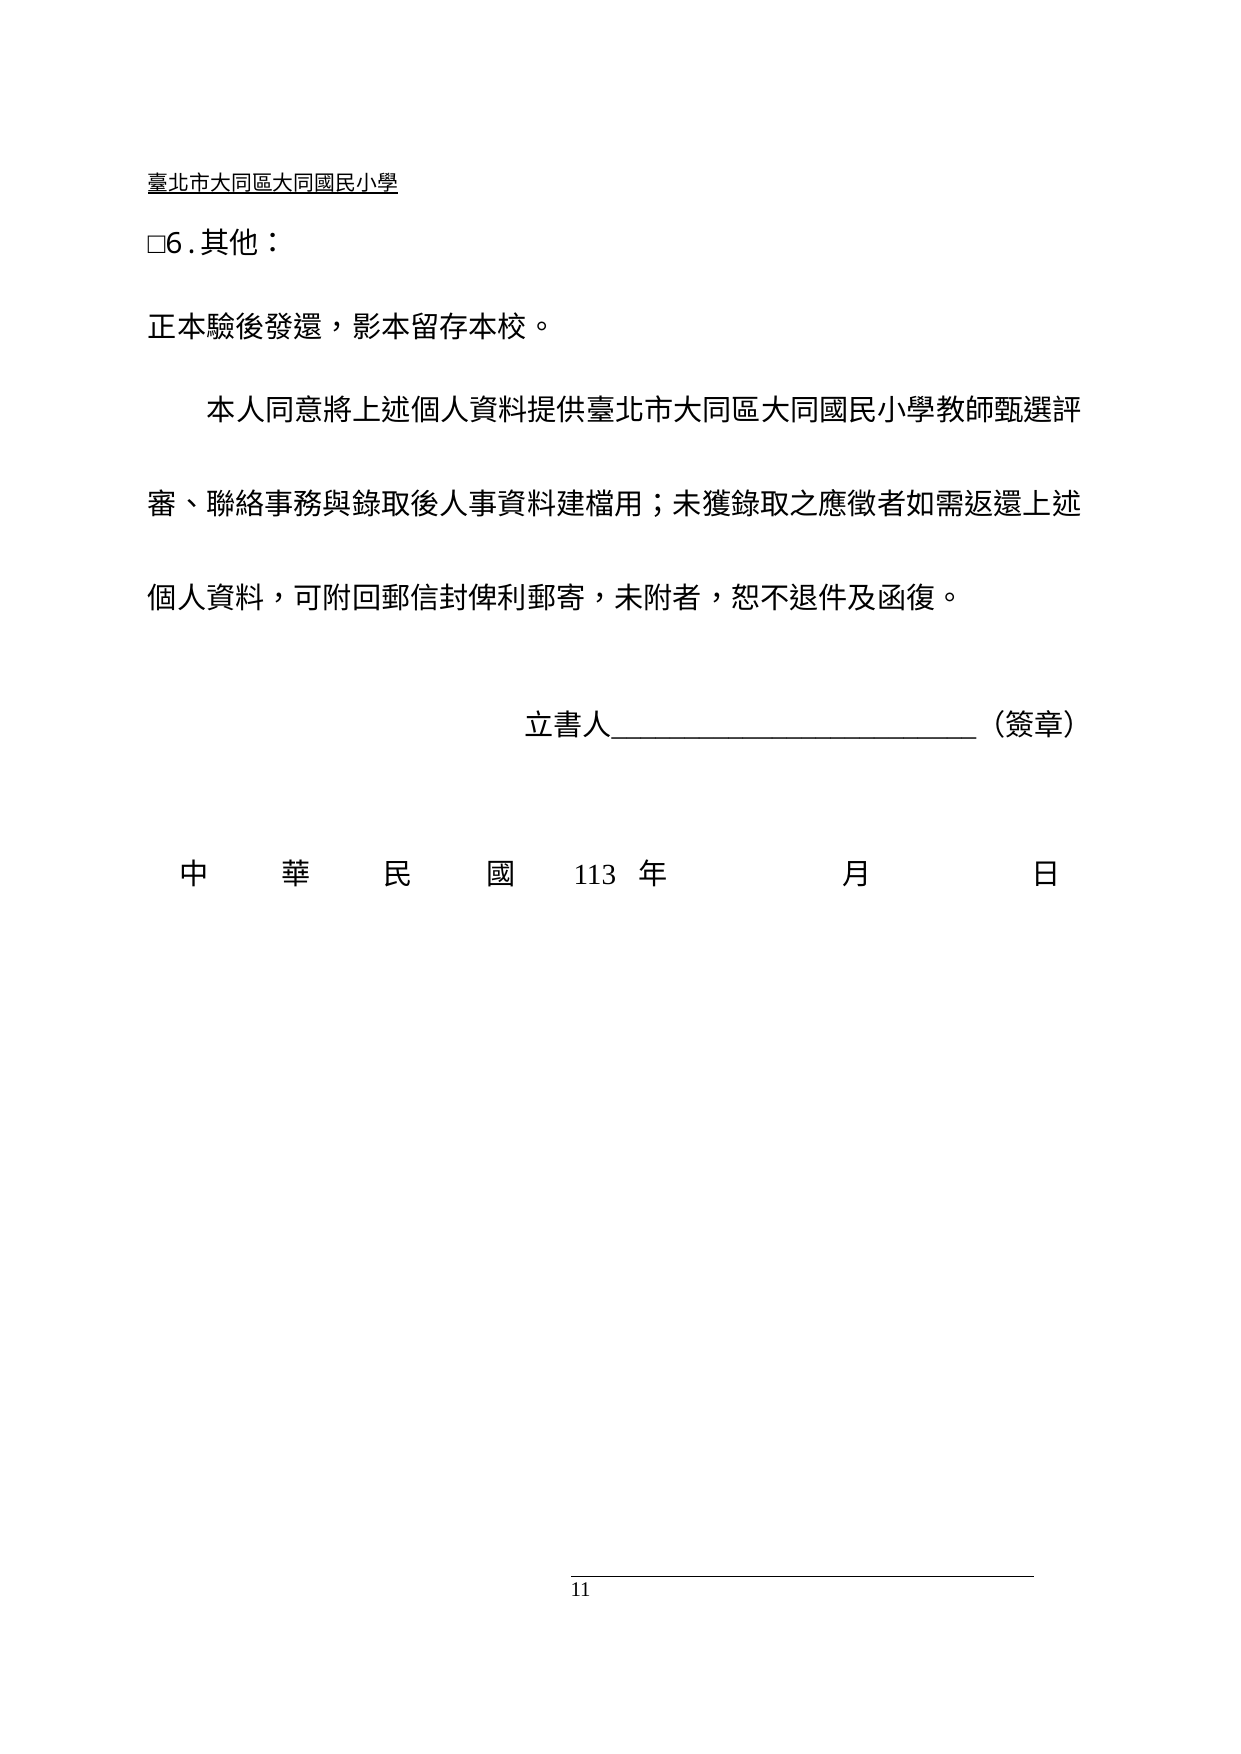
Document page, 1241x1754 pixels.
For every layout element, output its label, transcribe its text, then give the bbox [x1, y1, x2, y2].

text 本人同意將上述個人資料提供臺北市大同區大同國民小學教師甄選評審、聯絡事務與錄取後人事資料建檔用；未獲錄取之應徵者如需返還上述個人資料，可附回郵信封俾利郵寄，未附者，恕不退件及函復。 [148, 366, 1092, 616]
text 立書人_________________________（簽章） [148, 681, 1092, 743]
text 正本驗後發還，影本留存本校。 [148, 283, 1092, 345]
text □6.其他： [148, 199, 1092, 262]
text 中 華 民 國 113 年 月 日 [148, 830, 1092, 892]
